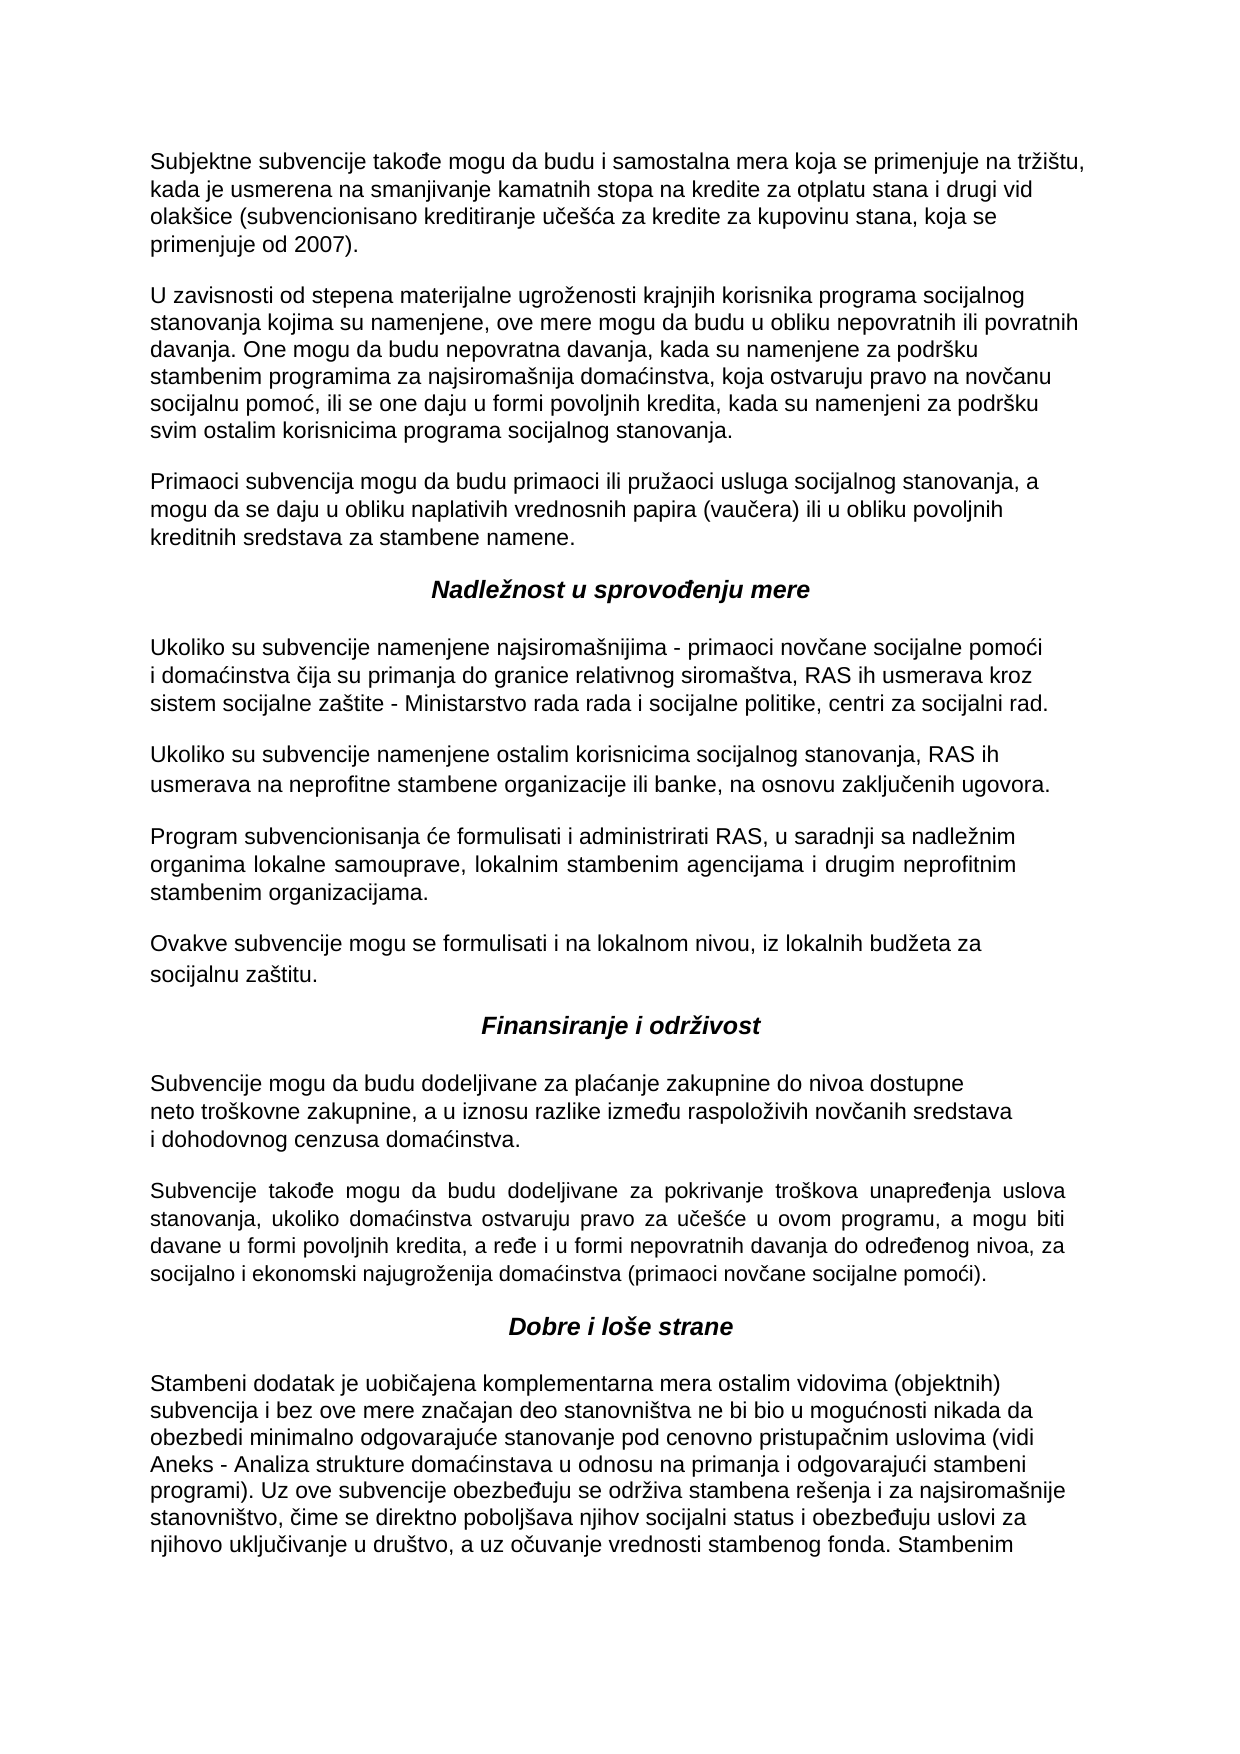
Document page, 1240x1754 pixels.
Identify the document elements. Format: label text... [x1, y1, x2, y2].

text Finansiranje i održivost [481, 1011, 1085, 1040]
text Ukoliko su subvencije namenjene ostalim korisnicima socijalnog stanovanja, RAS ih usmerava na neprofitne stambene organizacije ili banke, na osnovu zaključenih ugovora. [150, 741, 1052, 798]
text Stambeni dodatak je uobičajena komplementarna mera ostalim vidovima (objektnih) subvencija i bez ove mere značajan deo stanovništva ne bi bio u mogućnosti nikada da obezbedi minimalno odgovarajuće stanovanje pod cenovno pristupačnim uslovima (vidi Aneks - Analiza strukture domaćinstava u odnosu na primanja i odgovarajući stambeni programi). Uz ove subvencije obezbeđuju se održiva stambena rešenja i za najsiromašnije stanovništvo, čime se direktno poboljšava njihov socijalni status i obezbeđuju uslovi za njihovo uključivanje u društvo, a uz očuvanje vrednosti stambenog fonda. Stambenim [150, 1370, 1067, 1558]
text Primaoci subvencija mogu da budu primaoci ili pružaoci usluga socijalnog stanovanja, a mogu da se daju u obliku naplativih vrednosnih papira (vaučera) ili u obliku povoljnih kreditnih sredstava za stambene namene. [150, 468, 1039, 551]
text Program subvencionisanja će formulisati i administrirati RAS, u saradnji sa nadležnim organima lokalne samouprave, lokalnim stambenim agencijama i drugim neprofitnim stambenim organizacijama. [150, 823, 1017, 905]
text Ukoliko su subvencije namenjene najsiromašnijima - primaoci novčane socijalne pomoći i domaćinstva čija su primanja do granice relativnog siromaštva, RAS ih usmerava kroz sistem socijalne zaštite - Ministarstvo rada rada i socijalne politike, centri za socijalni rad. [150, 634, 1054, 716]
text U zavisnosti od stepena materijalne ugroženosti krajnjih korisnika programa socijalnog stanovanja kojima su namenjene, ove mere mogu da budu u obliku nepovratnih ili povratnih davanja. One mogu da budu nepovratna davanja, kada su namenjene za podršku stambenim programima za najsiromašnija domaćinstva, koja ostvaruju pravo na novčanu socijalnu pomoć, ili se one daju u formi povoljnih kredita, kada su namenjeni za podršku svim ostalim korisnicima programa socijalnog stanovanja. [150, 282, 1079, 443]
text Ovakve subvencije mogu se formulisati i na lokalnom nivou, iz lokalnih budžeta za socijalnu zaštitu. [150, 930, 1077, 987]
text Nadležnost u sprovođenju mere [431, 575, 1085, 604]
text Subvencije mogu da budu dodeljivane za plaćanje zakupnine do nivoa dostupne neto troškovne zakupnine, a u iznosu razlike između raspoloživih novčanih sredstava i dohodovnog cenzusa domaćinstva. [150, 1070, 1014, 1152]
text Dobre i loše strane [508, 1311, 1085, 1340]
text Subvencije takođe mogu da budu dodeljivane za pokrivanje troškova unapređenja uslova stanovanja, ukoliko domaćinstva ostvaruju pravo za učešće u ovom programu, a mogu biti davane u formi povoljnih kredita, a ređe i u formi nepovratnih davanja do određenog nivoa, za socijalno i ekonomski najugroženija domaćinstva (primaoci novčane socijalne pomoći). [150, 1177, 1067, 1286]
text Subjektne subvencije takođe mogu da budu i samostalna mera koja se primenjuje na tržištu, kada je usmerena na smanjivanje kamatnih stopa na kredite za otplatu stana i drugi vid olakšice (subvencionisano kreditiranje učešća za kredite za kupovinu stana, koja se primenjuje od 2007). [150, 148, 1085, 257]
